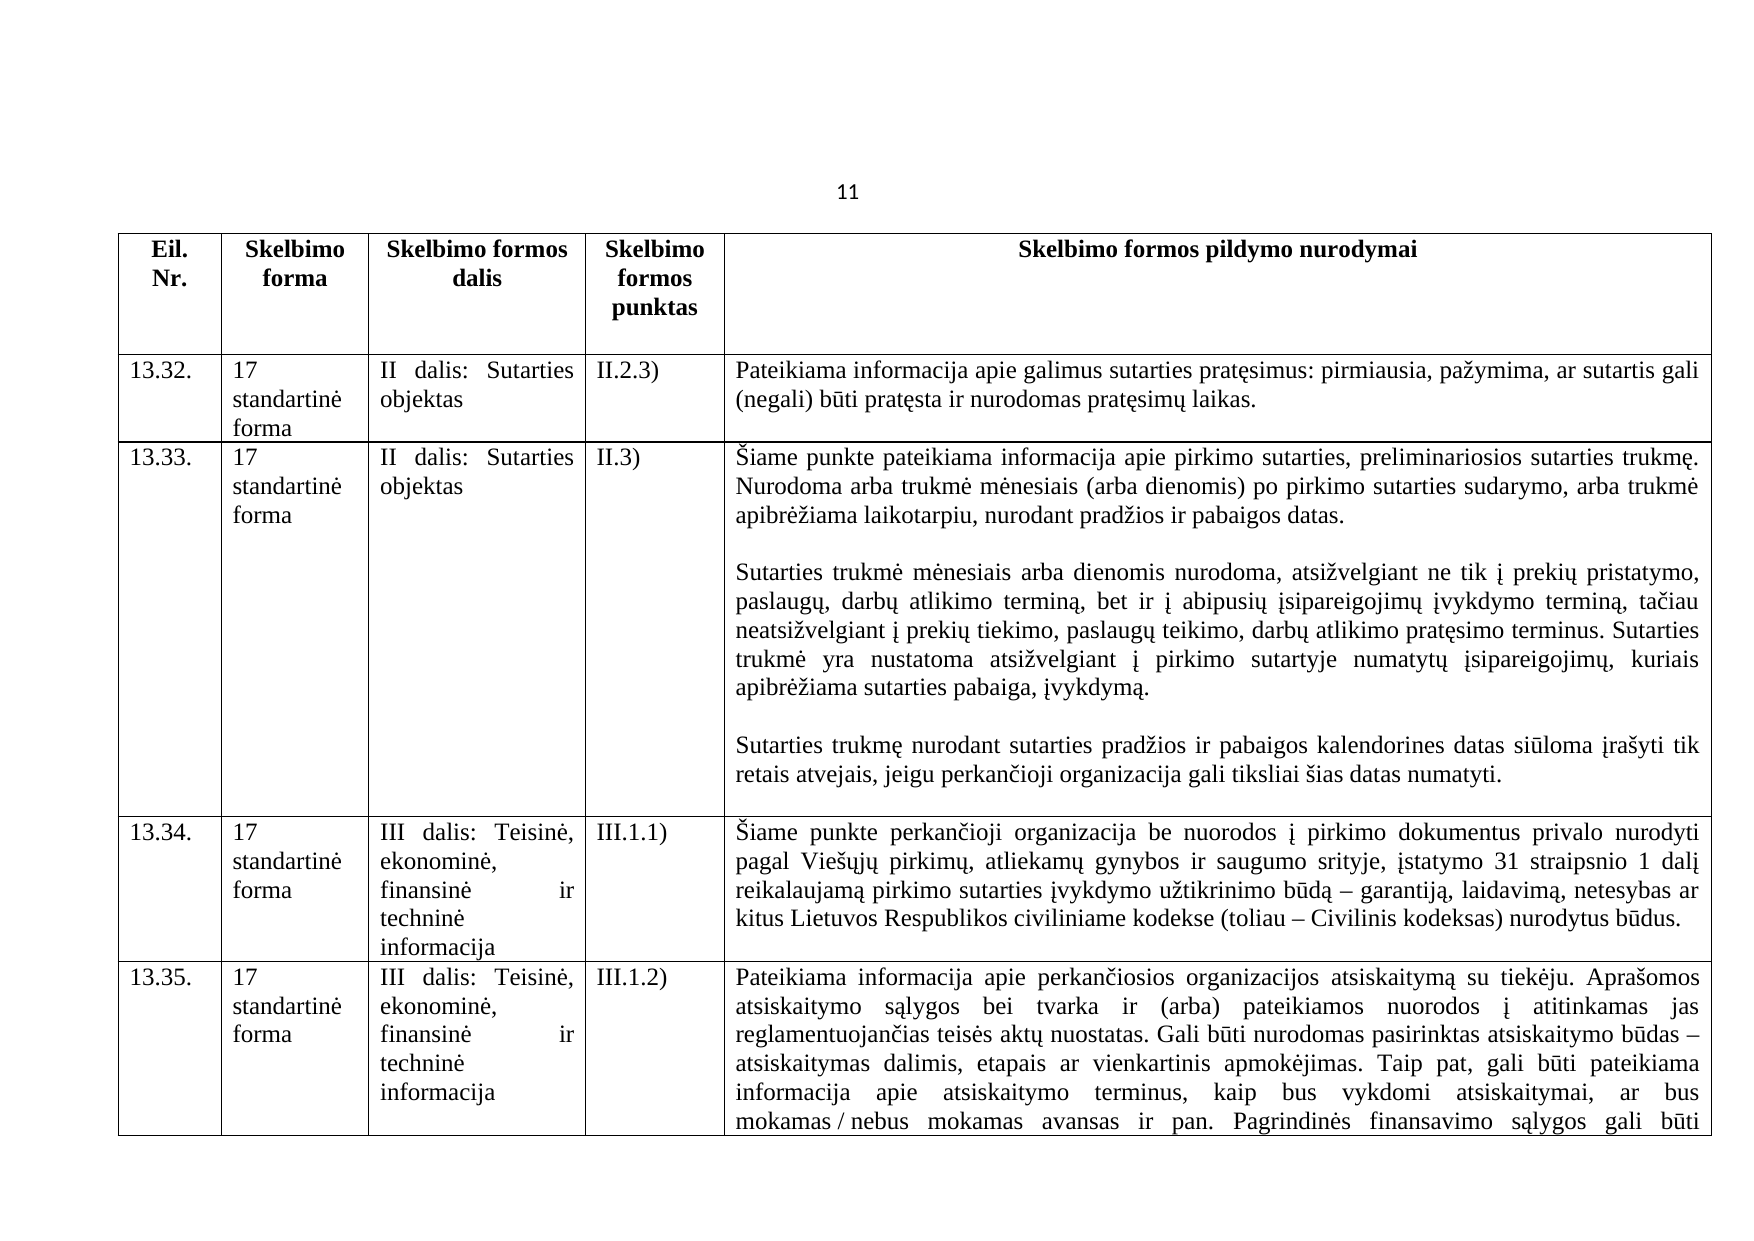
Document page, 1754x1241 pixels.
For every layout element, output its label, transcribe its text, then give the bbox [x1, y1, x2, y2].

table_header Skelbimo formos dalis [369, 234, 585, 354]
table_header Skelbimo formos punktas [586, 234, 724, 354]
table_cell II.3) [586, 443, 724, 816]
table_cell Šiame punkte pateikiama informacija apie pirkimo sutarties, preliminariosios sutarties trukmę. Nurodoma arba trukmė mėnesiais (arba dienomis) po pirkimo sutarties sudarymo, arba trukmė apibrėžiama laikotarpiu, nurodant pradžios ir pabaigos datas. Sutarties trukmė mėnesiais arba dienomis nurodoma, atsižvelgiant ne tik į prekių pristatymo, paslaugų, darbų atlikimo terminą, bet ir į abipusių įsipareigojimų įvykdymo terminą, tačiau neatsižvelgiant į prekių tiekimo, paslaugų teikimo, darbų atlikimo pratęsimo terminus. Sutarties trukmė yra nustatoma atsižvelgiant į pirkimo sutartyje numatytų įsipareigojimų, kuriais apibrėžiama sutarties pabaiga, įvykdymą. Sutarties trukmę nurodant sutarties pradžios ir pabaigos kalendorines datas siūloma įrašyti tik retais atvejais, jeigu perkančioji organizacija gali tiksliai šias datas numatyti. [725, 443, 1711, 816]
table_header Eil. Nr. [119, 234, 221, 354]
table_cell III dalis: Teisinė, ekonominė, finansinė ir techninė informacija [369, 817, 585, 961]
table_cell II.2.3) [586, 355, 724, 441]
table_cell 17 standartinė forma [222, 962, 368, 1134]
table_cell II dalis: Sutarties objektas [369, 443, 585, 816]
table_cell 13.32. [119, 355, 221, 441]
table_cell Šiame punkte perkančioji organizacija be nuorodos į pirkimo dokumentus privalo nurodyti pagal Viešųjų pirkimų, atliekamų gynybos ir saugumo srityje, įstatymo 31 straipsnio 1 dalį reikalaujamą pirkimo sutarties įvykdymo užtikrinimo būdą – garantiją, laidavimą, netesybas ar kitus Lietuvos Respublikos civiliniame kodekse (toliau – Civilinis kodeksas) nurodytus būdus. [725, 817, 1711, 961]
table_cell 13.33. [119, 443, 221, 816]
table_cell III.1.1) [586, 817, 724, 961]
table_header Skelbimo forma [222, 234, 368, 354]
table_cell 17 standartinė forma [222, 355, 368, 441]
table_cell 17 standartinė forma [222, 443, 368, 816]
table_cell Pateikiama informacija apie galimus sutarties pratęsimus: pirmiausia, pažymima, ar sutartis gali (negali) būti pratęsta ir nurodomas pratęsimų laikas. [725, 355, 1711, 441]
table_cell 13.35. [119, 962, 221, 1134]
table_cell II dalis: Sutarties objektas [369, 355, 585, 441]
table_cell III dalis: Teisinė, ekonominė, finansinė ir techninė informacija [369, 962, 585, 1134]
table_cell Pateikiama informacija apie perkančiosios organizacijos atsiskaitymą su tiekėju. Aprašomos atsiskaitymo sąlygos bei tvarka ir (arba) pateikiamos nuorodos į atitinkamas jas reglamentuojančias teisės aktų nuostatas. Gali būti nurodomas pasirinktas atsiskaitymo būdas – atsiskaitymas dalimis, etapais ar vienkartinis apmokėjimas. Taip pat, gali būti pateikiama informacija apie atsiskaitymo terminus, kaip bus vykdomi atsiskaitymai, ar bus mokamas / nebus mokamas avansas ir pan. Pagrindinės finansavimo sąlygos gali būti [725, 962, 1711, 1134]
table_header Skelbimo formos pildymo nurodymai [725, 234, 1711, 354]
table_cell 17 standartinė forma [222, 817, 368, 961]
table_cell 13.34. [119, 817, 221, 961]
table_cell III.1.2) [586, 962, 724, 1134]
